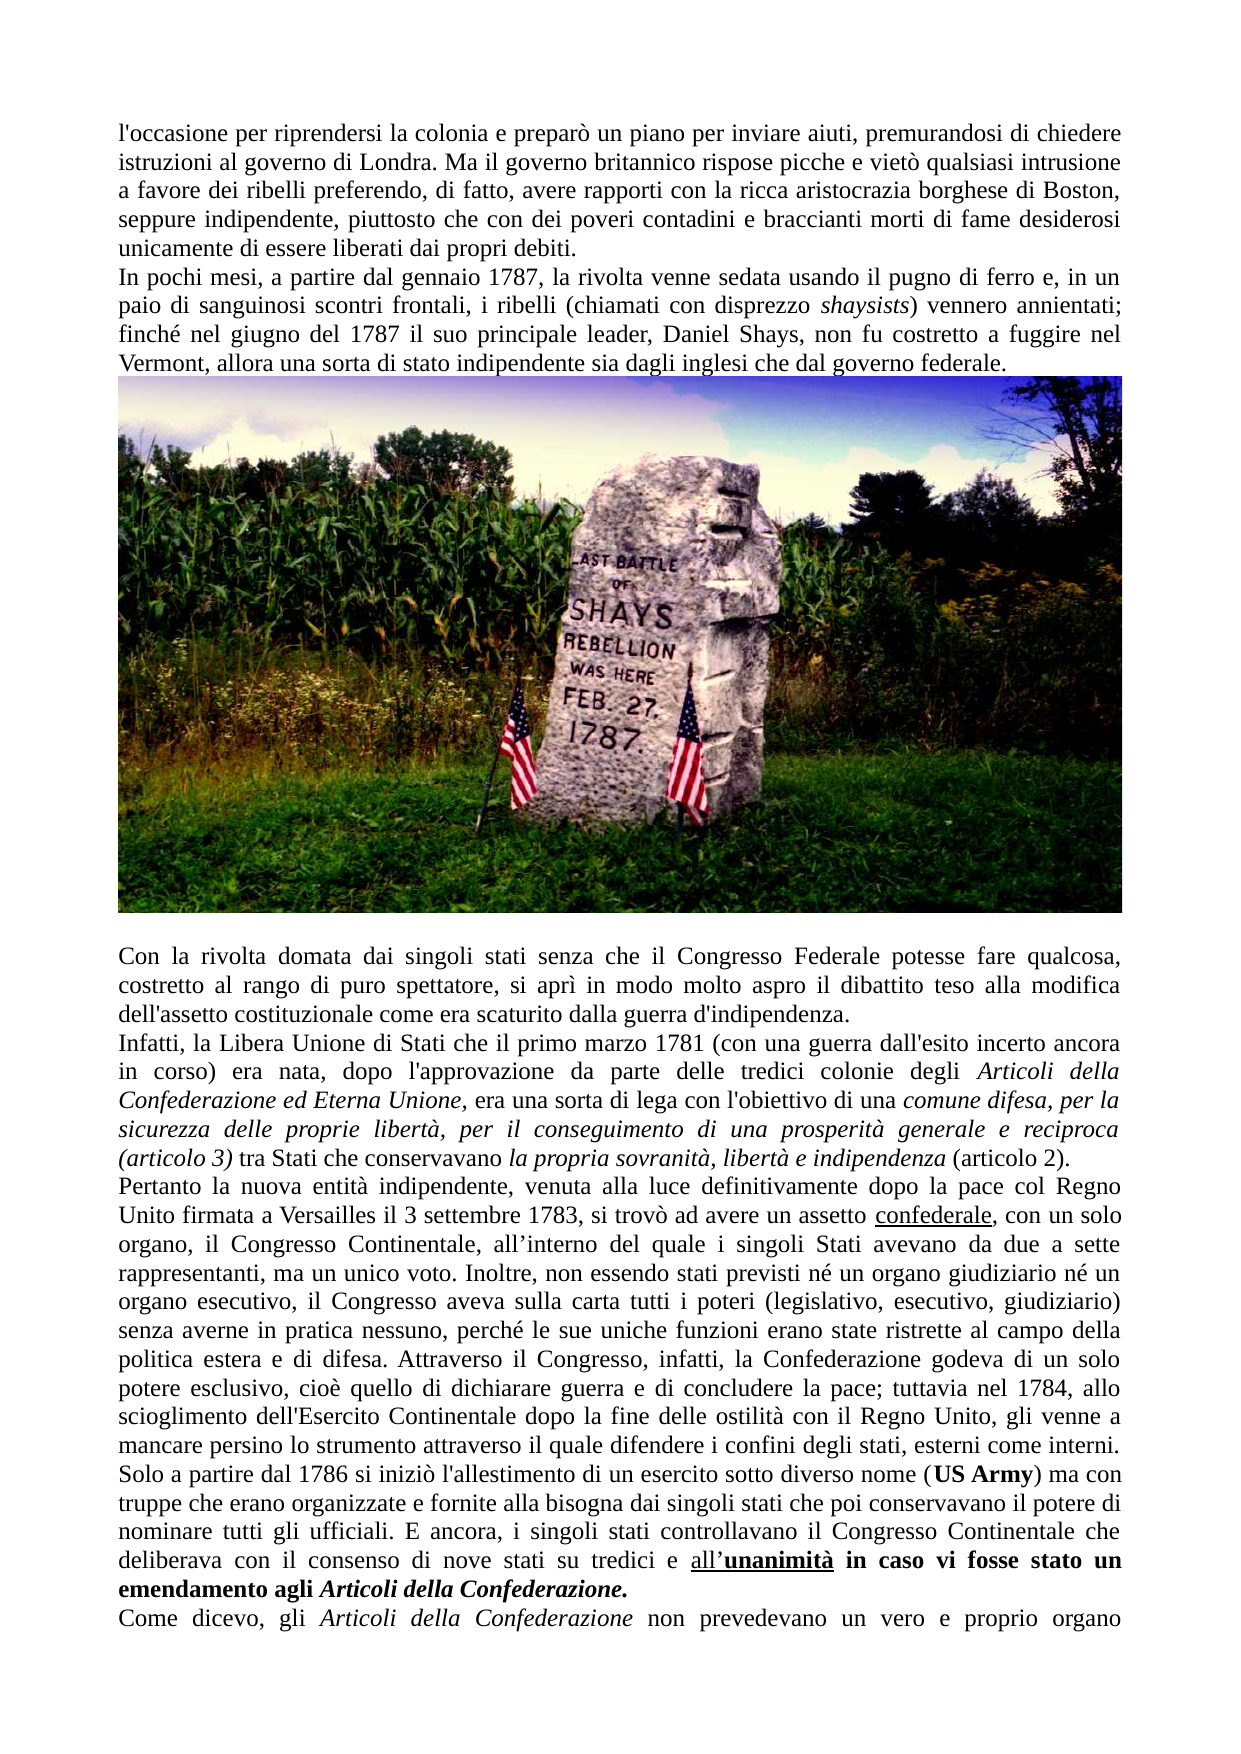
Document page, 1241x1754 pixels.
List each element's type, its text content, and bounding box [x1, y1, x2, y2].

picture [118, 376, 1123, 913]
text Infatti, la Libera Unione di Stati che il primo marzo 1781 (con una guerra dall'esito incerto ancora in corso) era nata, dopo l'approvazione da parte delle tredici colonie degli Articoli della Confederazione ed Eterna Unione, era una sorta di lega con l'obiettivo di una comune difesa, per la sicurezza delle proprie libertà, per il conseguimento di una prosperità generale e reciproca (articolo 3) tra Stati che conservavano la propria sovranità, libertà e indipendenza (articolo 2). [118, 1028, 1122, 1171]
text Come dicevo, gli Articoli della Confederazione non prevedevano un vero e proprio organo [118, 1603, 1122, 1631]
text Pertanto la nuova entità indipendente, venuta alla luce definitivamente dopo la pace col Regno Unito firmata a Versailles il 3 settembre 1783, si trovò ad avere un assetto confederale, con un solo organo, il Congresso Continentale, all’interno del quale i singoli Stati avevano da due a sette rappresentanti, ma un unico voto. Inoltre, non essendo stati previsti né un organo giudiziario né un organo esecutivo, il Congresso aveva sulla carta tutti i poteri (legislativo, esecutivo, giudiziario) senza averne in pratica nessuno, perché le sue uniche funzioni erano state ristrette al campo della politica estera e di difesa. Attraverso il Congresso, infatti, la Confederazione godeva di un solo potere esclusivo, cioè quello di dichiarare guerra e di concludere la pace; tuttavia nel 1784, allo scioglimento dell'Esercito Continentale dopo la fine delle ostilità con il Regno Unito, gli venne a mancare persino lo strumento attraverso il quale difendere i confini degli stati, esterni come interni. Solo a partire dal 1786 si iniziò l'allestimento di un esercito sotto diverso nome (US Army) ma con truppe che erano organizzate e fornite alla bisogna dai singoli stati che poi conservavano il potere di nominare tutti gli ufficiali. E ancora, i singoli stati controllavano il Congresso Continentale che deliberava con il consenso di nove stati su tredici e all’unanimità in caso vi fosse stato un emendamento agli Articoli della Confederazione. [118, 1171, 1122, 1603]
text Con la rivolta domata dai singoli stati senza che il Congresso Federale potesse fare qualcosa, costretto al rango di puro spettatore, si aprì in modo molto aspro il dibattito teso alla modifica dell'assetto costituzionale come era scaturito dalla guerra d'indipendenza. [118, 941, 1122, 1028]
text In pochi mesi, a partire dal gennaio 1787, la rivolta venne sedata usando il pugno di ferro e, in un paio di sanguinosi scontri frontali, i ribelli (chiamati con disprezzo shaysists) vennero annientati; finché nel giugno del 1787 il suo principale leader, Daniel Shays, non fu costretto a fuggire nel Vermont, allora una sorta di stato indipendente sia dagli inglesi che dal governo federale. [118, 262, 1122, 376]
text l'occasione per riprendersi la colonia e preparò un piano per inviare aiuti, premurandosi di chiedere istruzioni al governo di Londra. Ma il governo britannico rispose picche e vietò qualsiasi intrusione a favore dei ribelli preferendo, di fatto, avere rapporti con la ricca aristocrazia borghese di Boston, seppure indipendente, piuttosto che con dei poveri contadini e braccianti morti di fame desiderosi unicamente di essere liberati dai propri debiti. [118, 118, 1122, 262]
